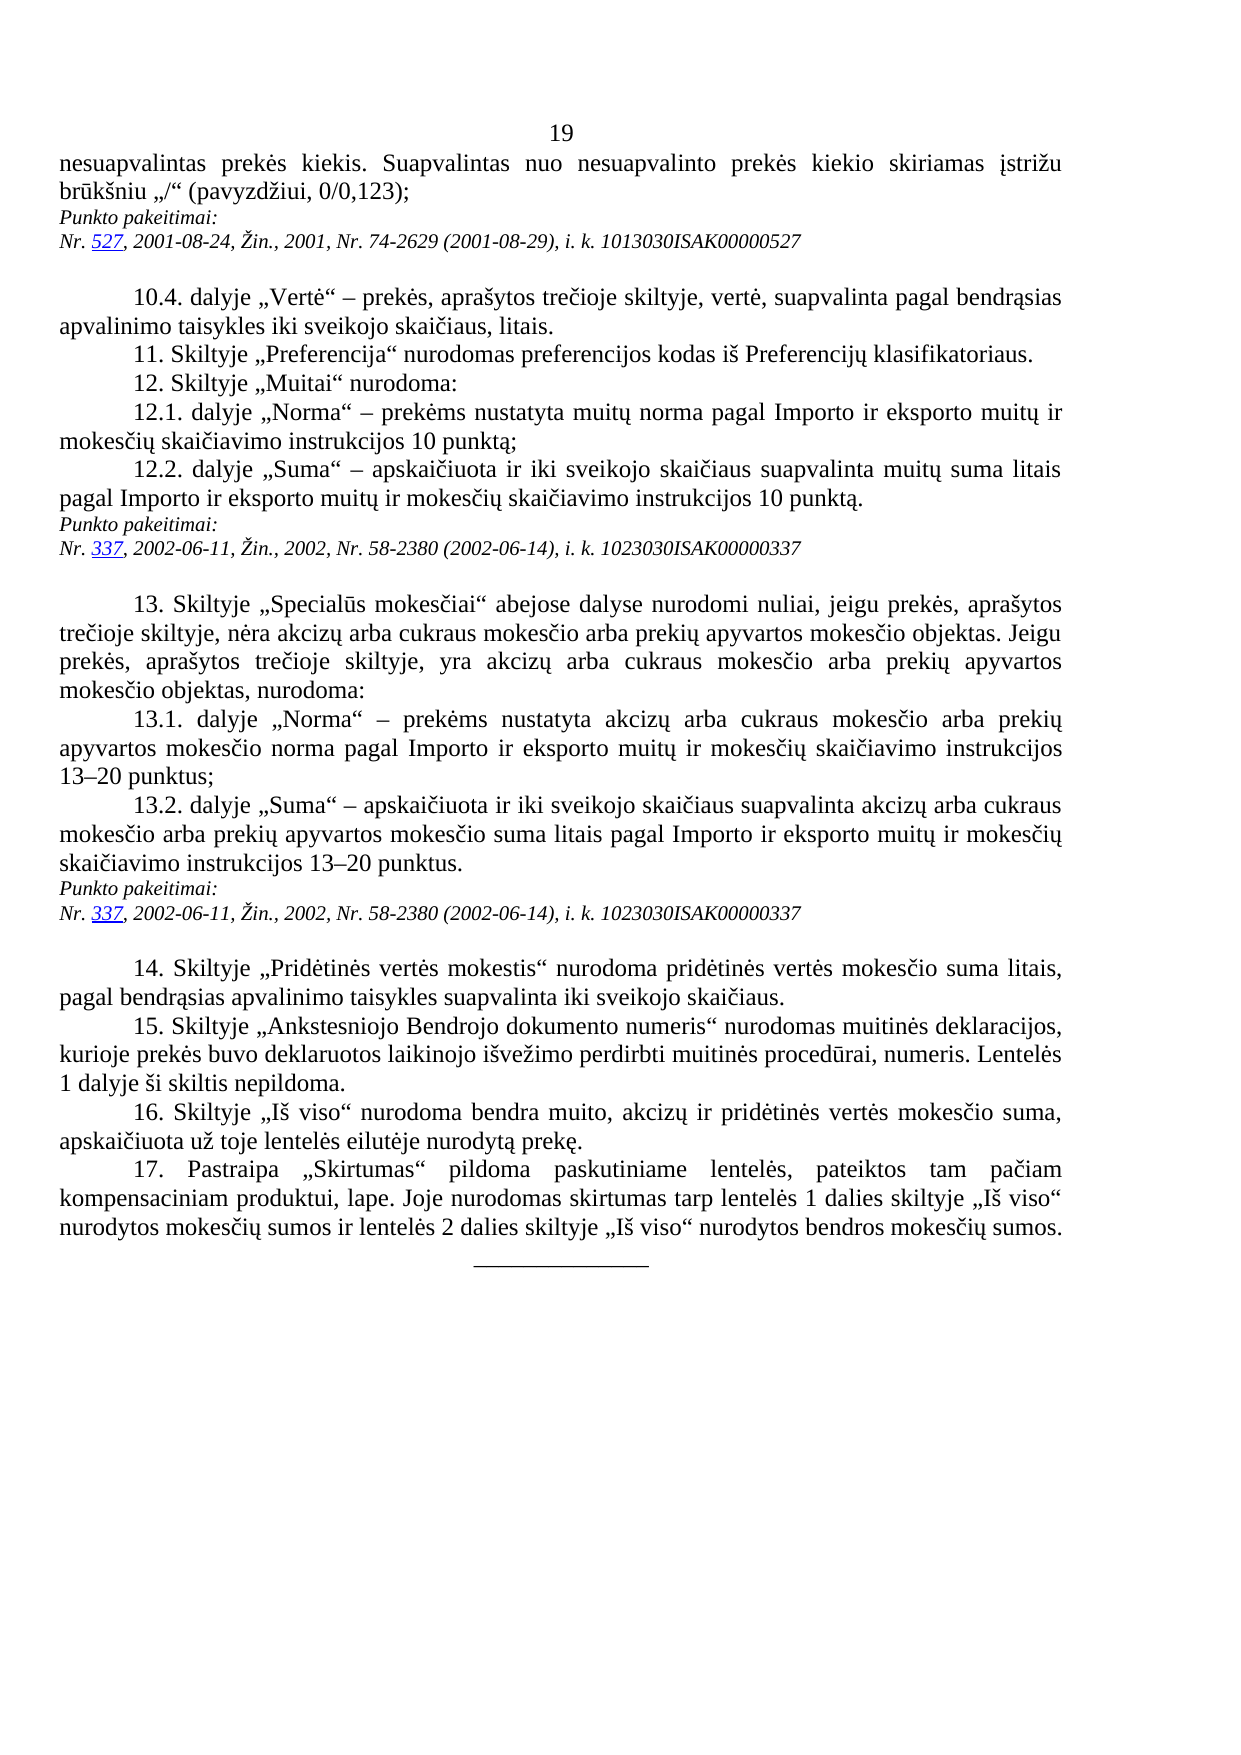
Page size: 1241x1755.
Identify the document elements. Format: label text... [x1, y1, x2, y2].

text 13.2. dalyje „Suma“ – apskaičiuota ir iki sveikojo skaičiaus suapvalinta akcizų arba cukraus mokesčio arba prekių apyvartos mokesčio suma litais pagal Importo ir eksporto muitų ir mokesčių skaičiavimo instrukcijos 13–20 punktus. [59, 790, 1063, 876]
text 15. Skiltyje „Ankstesniojo Bendrojo dokumento numeris“ nurodomas muitinės deklaracijos, kurioje prekės buvo deklaruotos laikinojo išvežimo perdirbti muitinės procedūrai, numeris. Lentelės 1 dalyje ši skiltis nepildoma. [59, 1011, 1063, 1097]
text Nr. 337, 2002-06-11, Žin., 2002, Nr. 58-2380 (2002-06-14), i. k. 1023030ISAK00000337 [59, 900, 1063, 924]
text 11. Skiltyje „Preferencija“ nurodomas preferencijos kodas iš Preferencijų klasifikatoriaus. [59, 339, 1063, 368]
text Punkto pakeitimai: [59, 205, 1063, 229]
text 12.2. dalyje „Suma“ – apskaičiuota ir iki sveikojo skaičiaus suapvalinta muitų suma litais pagal Importo ir eksporto muitų ir mokesčių skaičiavimo instrukcijos 10 punktą. [59, 454, 1063, 512]
text nesuapvalintas prekės kiekis. Suapvalintas nuo nesuapvalinto prekės kiekio skiriamas įstrižu brūkšniu „/“ (pavyzdžiui, 0/0,123); [59, 148, 1063, 205]
text Nr. 337, 2002-06-11, Žin., 2002, Nr. 58-2380 (2002-06-14), i. k. 1023030ISAK00000337 [59, 536, 1063, 560]
text 17. Pastraipa „Skirtumas“ pildoma paskutiniame lentelės, pateiktos tam pačiam kompensaciniam produktui, lape. Joje nurodomas skirtumas tarp lentelės 1 dalies skiltyje „Iš viso“ nurodytos mokesčių sumos ir lentelės 2 dalies skiltyje „Iš viso“ nurodytos bendros mokesčių sumos. [59, 1154, 1063, 1241]
text 10.4. dalyje „Vertė“ – prekės, aprašytos trečioje skiltyje, vertė, suapvalinta pagal bendrąsias apvalinimo taisykles iki sveikojo skaičiaus, litais. [59, 282, 1063, 339]
text Nr. 527, 2001-08-24, Žin., 2001, Nr. 74-2629 (2001-08-29), i. k. 1013030ISAK00000527 [59, 229, 1063, 253]
text 16. Skiltyje „Iš viso“ nurodoma bendra muito, akcizų ir pridėtinės vertės mokesčio suma, apskaičiuota už toje lentelės eilutėje nurodytą prekę. [59, 1097, 1063, 1154]
text 14. Skiltyje „Pridėtinės vertės mokestis“ nurodoma pridėtinės vertės mokesčio suma litais, pagal bendrąsias apvalinimo taisykles suapvalinta iki sveikojo skaičiaus. [59, 953, 1063, 1011]
text Punkto pakeitimai: [59, 876, 1063, 900]
text 12.1. dalyje „Norma“ – prekėms nustatyta muitų norma pagal Importo ir eksporto muitų ir mokesčių skaičiavimo instrukcijos 10 punktą; [59, 397, 1063, 454]
text ______________ [59, 1241, 1063, 1269]
text 13.1. dalyje „Norma“ – prekėms nustatyta akcizų arba cukraus mokesčio arba prekių apyvartos mokesčio norma pagal Importo ir eksporto muitų ir mokesčių skaičiavimo instrukcijos 13–20 punktus; [59, 704, 1063, 790]
text 12. Skiltyje „Muitai“ nurodoma: [59, 368, 1063, 397]
text 13. Skiltyje „Specialūs mokesčiai“ abejose dalyse nurodomi nuliai, jeigu prekės, aprašytos trečioje skiltyje, nėra akcizų arba cukraus mokesčio arba prekių apyvartos mokesčio objektas. Jeigu prekės, aprašytos trečioje skiltyje, yra akcizų arba cukraus mokesčio arba prekių apyvartos mokesčio objektas, nurodoma: [59, 589, 1063, 704]
text Punkto pakeitimai: [59, 512, 1063, 536]
